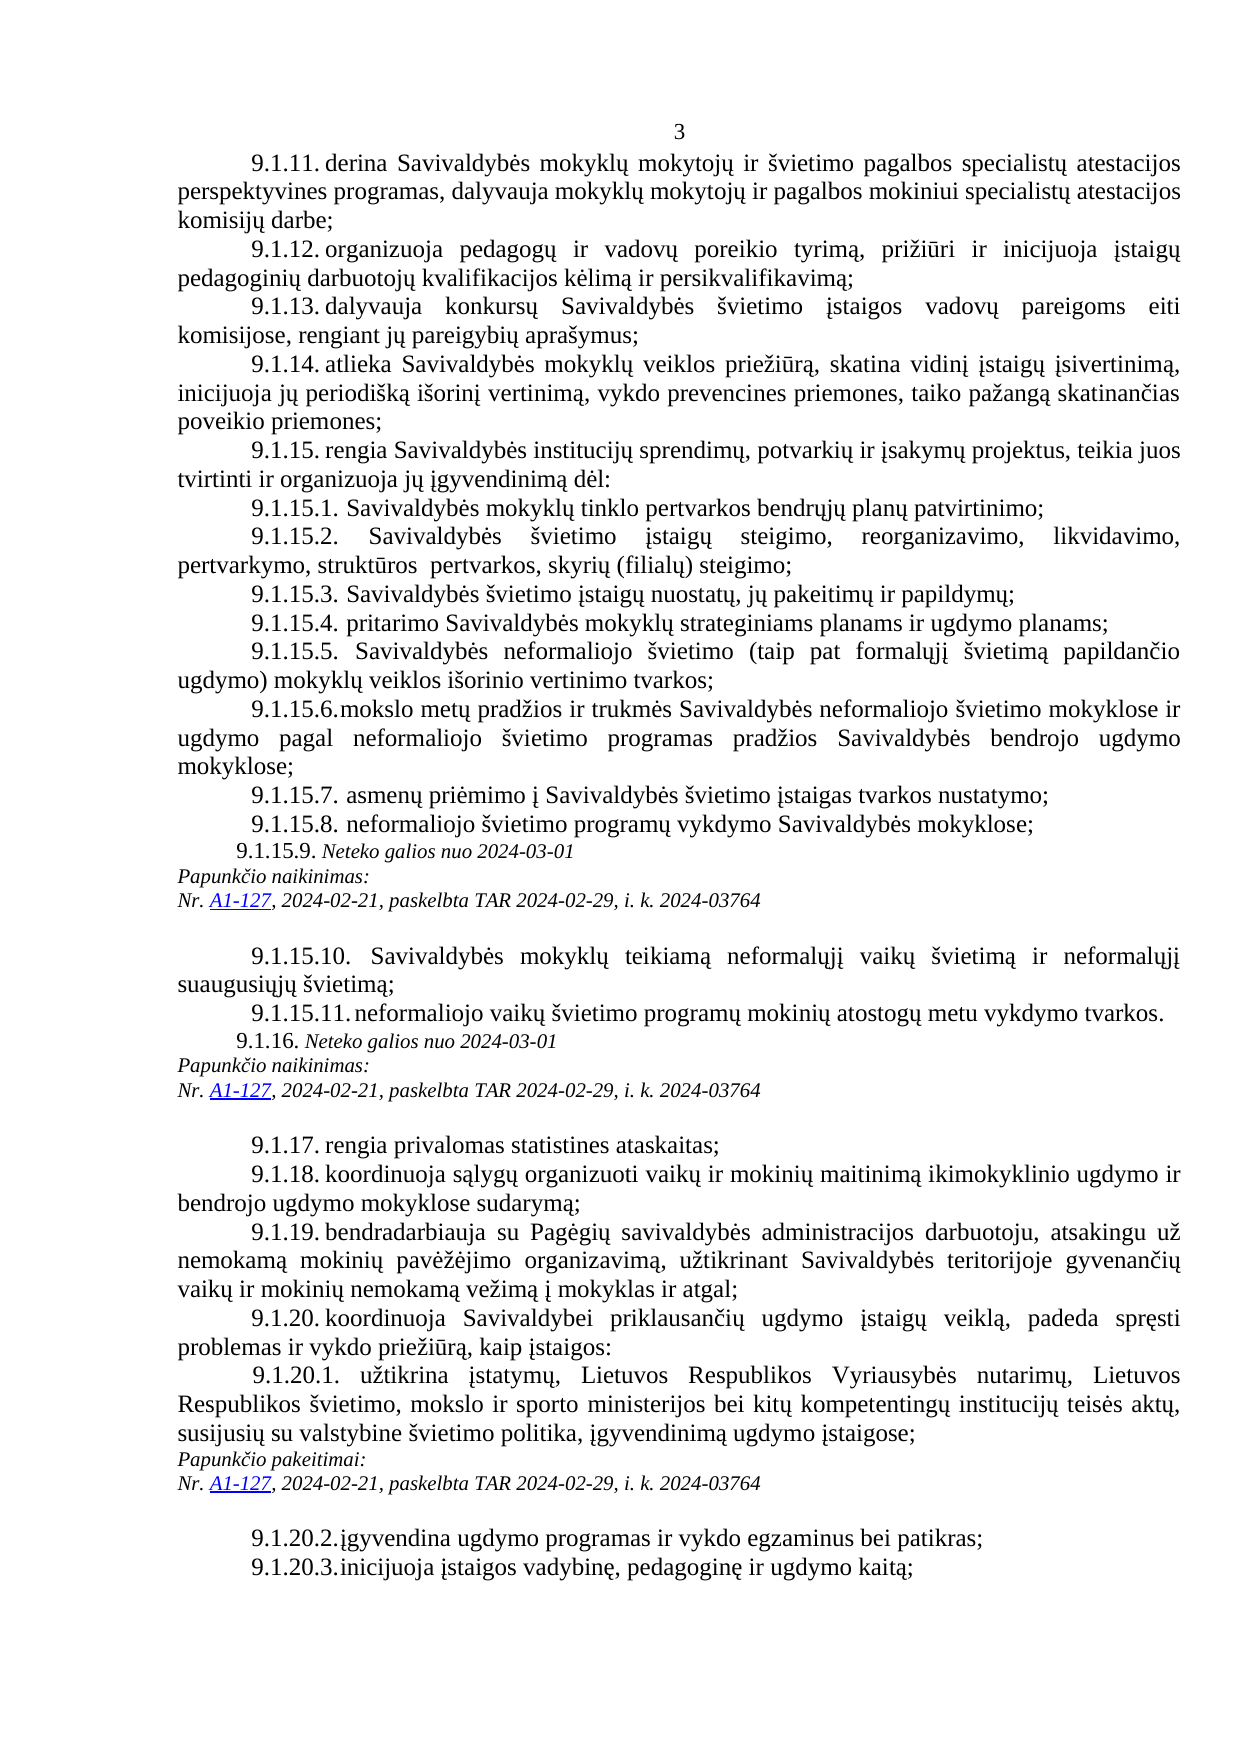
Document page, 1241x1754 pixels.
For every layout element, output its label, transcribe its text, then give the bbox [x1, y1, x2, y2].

text Nr. A1-127, 2024-02-21, paskelbta TAR 2024-02-29, i. k. 2024-03764 [177, 888, 1181, 912]
text 9.1.11. derina Savivaldybės mokyklų mokytojų ir švietimo pagalbos specialistų atestacijos perspektyvines programas, dalyvauja mokyklų mokytojų ir pagalbos mokiniui specialistų atestacijos komisijų darbe; [177, 148, 1181, 234]
text 9.1.20.2. įgyvendina ugdymo programas ir vykdo egzaminus bei patikras; [177, 1523, 1181, 1552]
text 9.1.12. organizuoja pedagogų ir vadovų poreikio tyrimą, prižiūri ir inicijuoja įstaigų pedagoginių darbuotojų kvalifikacijos kėlimą ir persikvalifikavimą; [177, 234, 1181, 291]
text 9.1.15.5. Savivaldybės neformaliojo švietimo (taip pat formalųjį švietimą papildančio ugdymo) mokyklų veiklos išorinio vertinimo tvarkos; [177, 636, 1181, 694]
text Papunkčio naikinimas: [177, 1053, 1181, 1077]
text 9.1.15. rengia Savivaldybės institucijų sprendimų, potvarkių ir įsakymų projektus, teikia juos tvirtinti ir organizuoja jų įgyvendinimą dėl: [177, 435, 1181, 493]
text 9.1.15.1. Savivaldybės mokyklų tinklo pertvarkos bendrųjų planų patvirtinimo; [177, 493, 1181, 521]
text 9.1.15.2. Savivaldybės švietimo įstaigų steigimo, reorganizavimo, likvidavimo, pertvarkymo, struktūros pertvarkos, skyrių (filialų) steigimo; [177, 521, 1181, 579]
text 9.1.19. bendradarbiauja su Pagėgių savivaldybės administracijos darbuotoju, atsakingu už nemokamą mokinių pavėžėjimo organizavimą, užtikrinant Savivaldybės teritorijoje gyvenančių vaikų ir mokinių nemokamą vežimą į mokyklas ir atgal; [177, 1217, 1181, 1303]
text 9.1.15.6. mokslo metų pradžios ir trukmės Savivaldybės neformaliojo švietimo mokyklose ir ugdymo pagal neformaliojo švietimo programas pradžios Savivaldybės bendrojo ugdymo mokyklose; [177, 694, 1181, 780]
text 9.1.15.9. Neteko galios nuo 2024-03-01 [177, 838, 1181, 864]
text 9.1.20.1. užtikrina įstatymų, Lietuvos Respublikos Vyriausybės nutarimų, Lietuvos Respublikos švietimo, mokslo ir sporto ministerijos bei kitų kompetentingų institucijų teisės aktų, susijusių su valstybine švietimo politika, įgyvendinimą ugdymo įstaigose; [177, 1360, 1181, 1447]
text 9.1.15.8. neformaliojo švietimo programų vykdymo Savivaldybės mokyklose; [177, 809, 1181, 838]
text Papunkčio pakeitimai: [177, 1447, 1181, 1471]
text Nr. A1-127, 2024-02-21, paskelbta TAR 2024-02-29, i. k. 2024-03764 [177, 1471, 1181, 1495]
text Nr. A1-127, 2024-02-21, paskelbta TAR 2024-02-29, i. k. 2024-03764 [177, 1077, 1181, 1102]
text 9.1.13. dalyvauja konkursų Savivaldybės švietimo įstaigos vadovų pareigoms eiti komisijose, rengiant jų pareigybių aprašymus; [177, 291, 1181, 349]
text 9.1.18. koordinuoja sąlygų organizuoti vaikų ir mokinių maitinimą ikimokyklinio ugdymo ir bendrojo ugdymo mokyklose sudarymą; [177, 1159, 1181, 1217]
text 9.1.20. koordinuoja Savivaldybei priklausančių ugdymo įstaigų veiklą, padeda spręsti problemas ir vykdo priežiūrą, kaip įstaigos: [177, 1303, 1181, 1360]
text 9.1.17. rengia privalomas statistines ataskaitas; [177, 1130, 1181, 1159]
text 9.1.20.3. inicijuoja įstaigos vadybinę, pedagoginę ir ugdymo kaitą; [177, 1552, 1181, 1581]
text 9.1.14. atlieka Savivaldybės mokyklų veiklos priežiūrą, skatina vidinį įstaigų įsivertinimą, inicijuoja jų periodišką išorinį vertinimą, vykdo prevencines priemones, taiko pažangą skatinančias poveikio priemones; [177, 349, 1181, 435]
text 9.1.15.7. asmenų priėmimo į Savivaldybės švietimo įstaigas tvarkos nustatymo; [177, 780, 1181, 809]
text 9.1.15.4. pritarimo Savivaldybės mokyklų strateginiams planams ir ugdymo planams; [177, 608, 1181, 636]
text 9.1.15.3. Savivaldybės švietimo įstaigų nuostatų, jų pakeitimų ir papildymų; [177, 579, 1181, 608]
text Papunkčio naikinimas: [177, 864, 1181, 888]
text 9.1.16. Neteko galios nuo 2024-03-01 [177, 1027, 1181, 1053]
text 9.1.15.11. neformaliojo vaikų švietimo programų mokinių atostogų metu vykdymo tvarkos. [177, 998, 1181, 1027]
text 9.1.15.10. Savivaldybės mokyklų teikiamą neformalųjį vaikų švietimą ir neformalųjį suaugusiųjų švietimą; [177, 941, 1181, 998]
